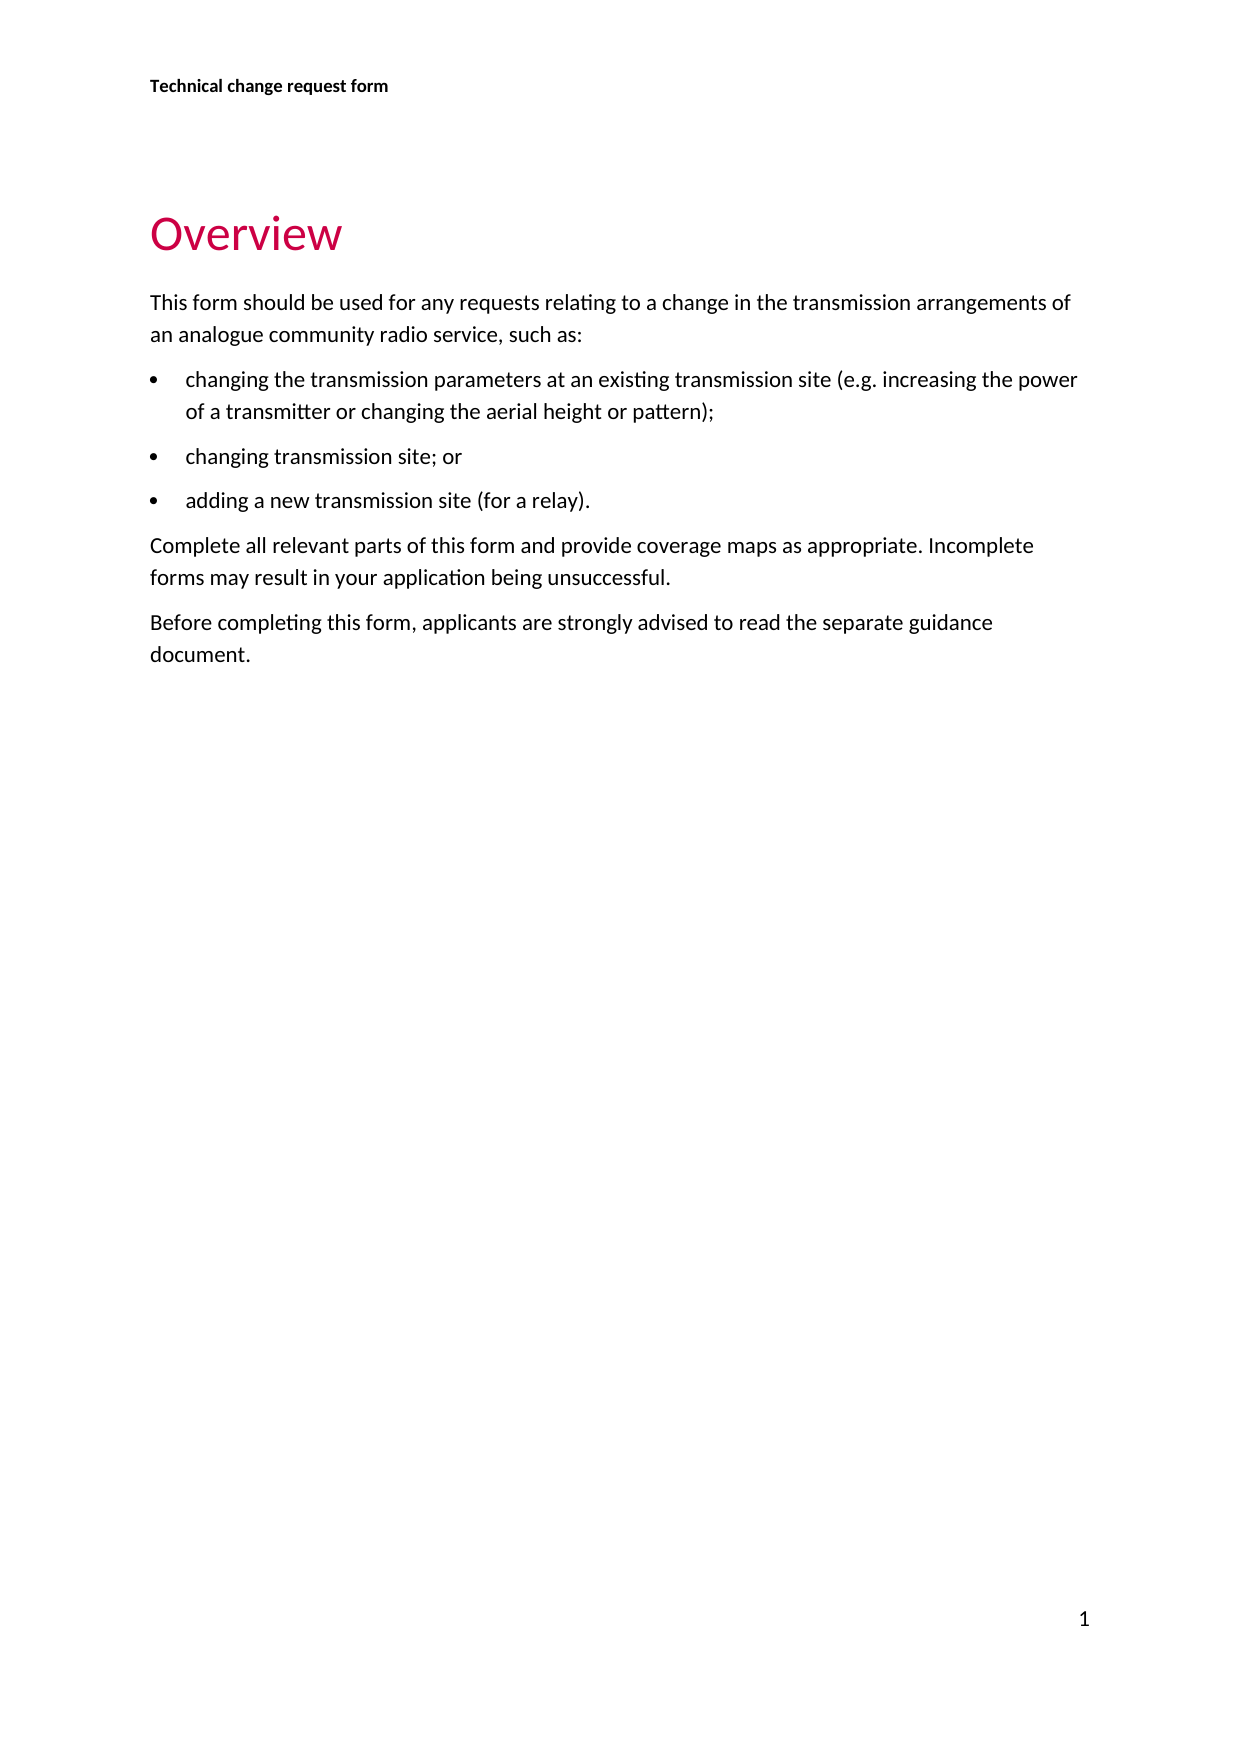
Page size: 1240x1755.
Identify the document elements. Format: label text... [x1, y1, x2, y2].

title Overview [150, 202, 1089, 263]
list changing the transmission parameters at an existing transmission site (e.g. increasing the power of a transmitter or changing the aerial height or pattern); [150, 365, 1089, 425]
text Complete all relevant parts of this form and provide coverage maps as appropriate. Incomplete forms may result in your application being unsuccessful. [150, 531, 1089, 592]
list changing transmission site; or [150, 442, 1089, 470]
text Before completing this form, applicants are strongly advised to read the separate guidance document. [150, 608, 1089, 668]
list adding a new transmission site (for a relay). [150, 487, 1089, 515]
text This form should be used for any requests relating to a change in the transmission arrangements of an analogue community radio service, such as: [150, 288, 1089, 348]
